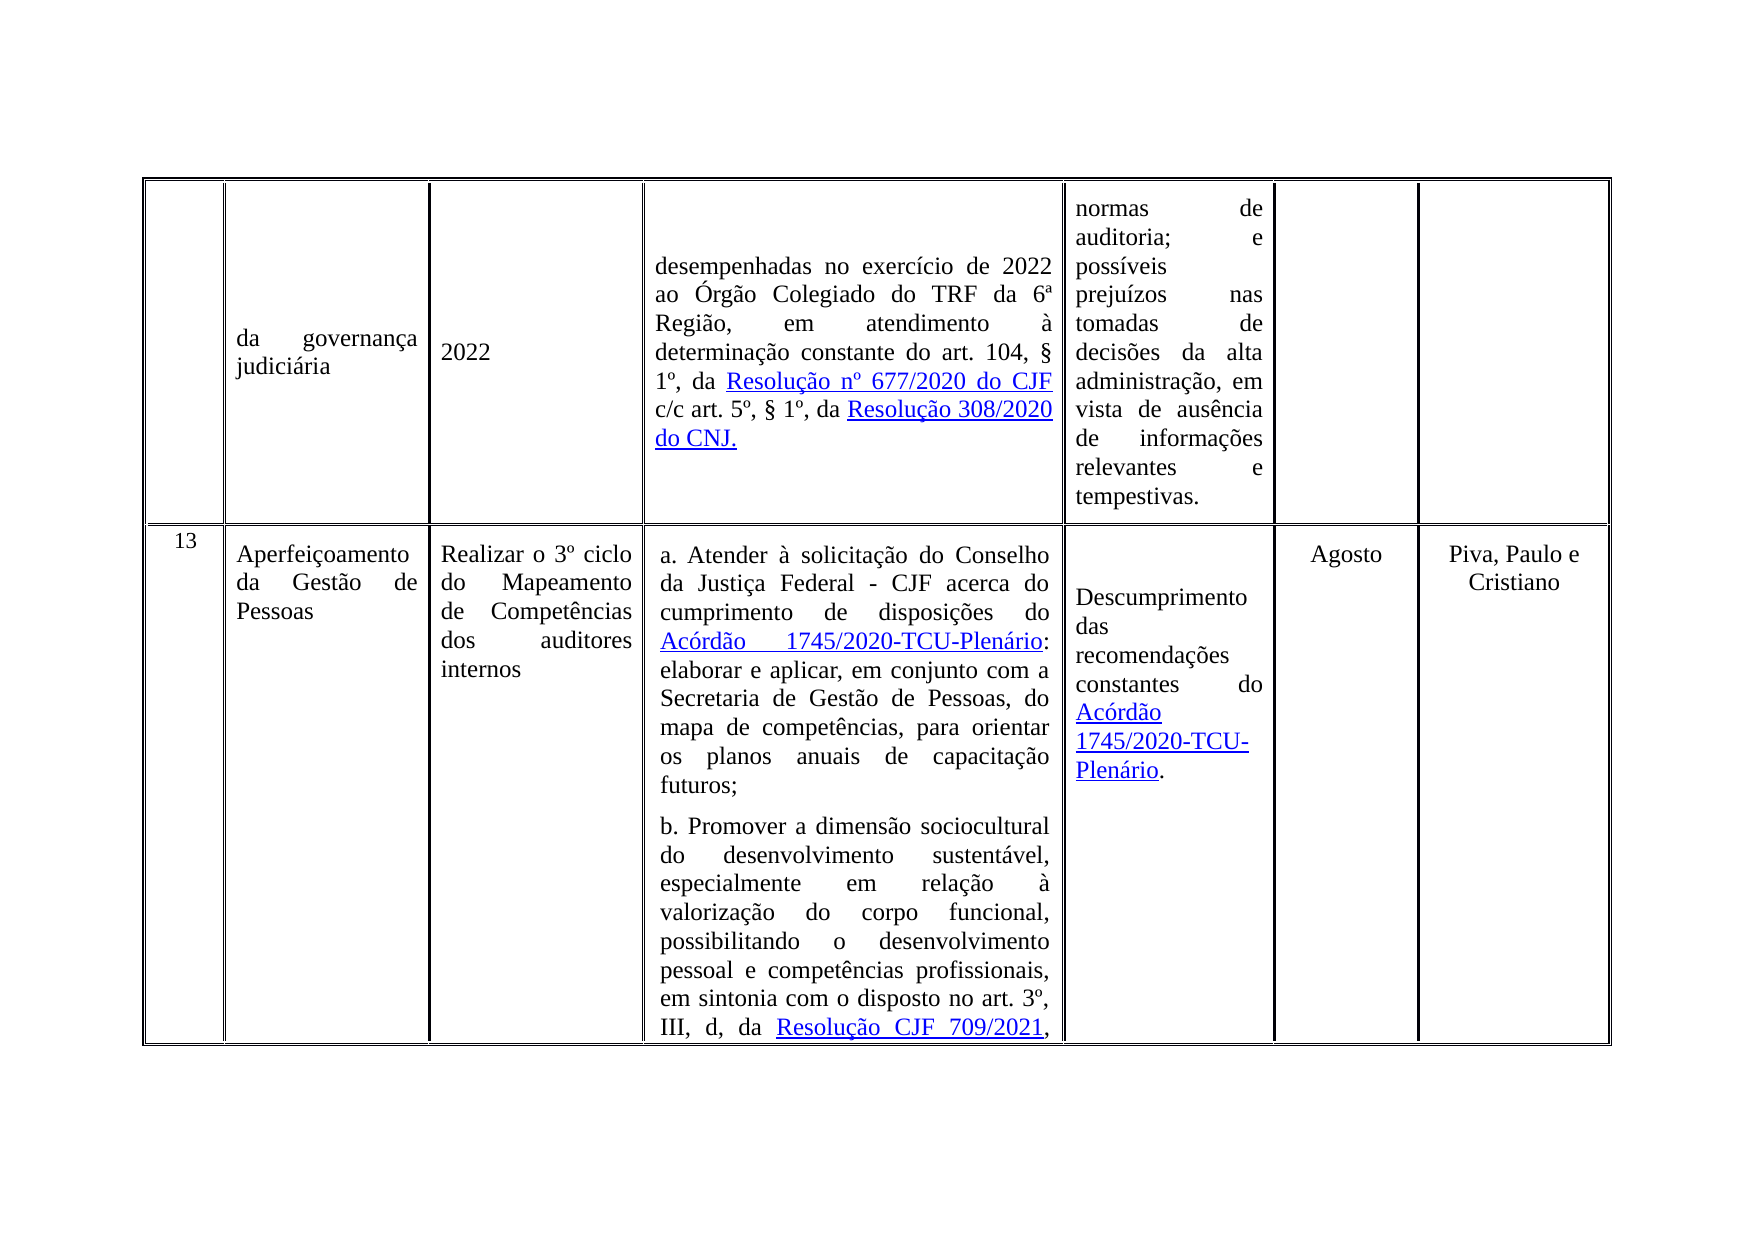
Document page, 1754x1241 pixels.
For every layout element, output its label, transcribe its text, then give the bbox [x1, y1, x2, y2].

table_cell [146, 181, 224, 522]
table_cell normas de auditoria; e possíveis prejuízos nas tomadas de decisões da alta administração, em vista de ausência de informações relevantes e tempestivas. [1064, 179, 1274, 522]
table_cell a. Atender à solicitação do Conselho da Justiça Federal - CJF acerca do cumprimento de disposições do Acórdão 1745/2020-TCU-Plenário: elaborar e aplicar, em conjunto com a Secretaria de Gestão de Pessoas, do mapa de competências, para orientar os planos anuais de capacitação futuros; b. Promover a dimensão sociocultural do desenvolvimento sustentável, especialmente em relação à valorização do corpo funcional, possibilitando o desenvolvimento pessoal e competências profissionais, em sintonia com o disposto no art. 3º, III, d, da Resolução CJF 709/2021, [644, 523, 1064, 1043]
table_cell Descumprimento das recomendações constantes do Acórdão 1745/2020-TCU-Plenário. [1064, 526, 1274, 1043]
table_cell [1418, 181, 1608, 522]
table_cell Aperfeiçoamento da Gestão de Pessoas [225, 526, 429, 1043]
table_cell [1274, 181, 1418, 522]
table_cell Piva, Paulo e Cristiano [1418, 523, 1609, 1043]
table_cell 13 [146, 523, 224, 1043]
table_cell desempenhadas no exercício de 2022 ao Órgão Colegiado do TRF da 6ª Região, em atendimento à determinação constante do art. 104, § 1º, da Resolução nº 677/2020 do CJF c/c art. 5º, § 1º, da Resolução 308/2020 do CNJ. [644, 179, 1064, 522]
table_cell 2022 [429, 181, 643, 522]
table_cell Agosto [1274, 526, 1418, 1043]
table_cell da governança judiciária [225, 179, 429, 522]
table_cell Realizar o 3º ciclo do Mapeamento de Competências dos auditores internos [429, 526, 643, 1043]
